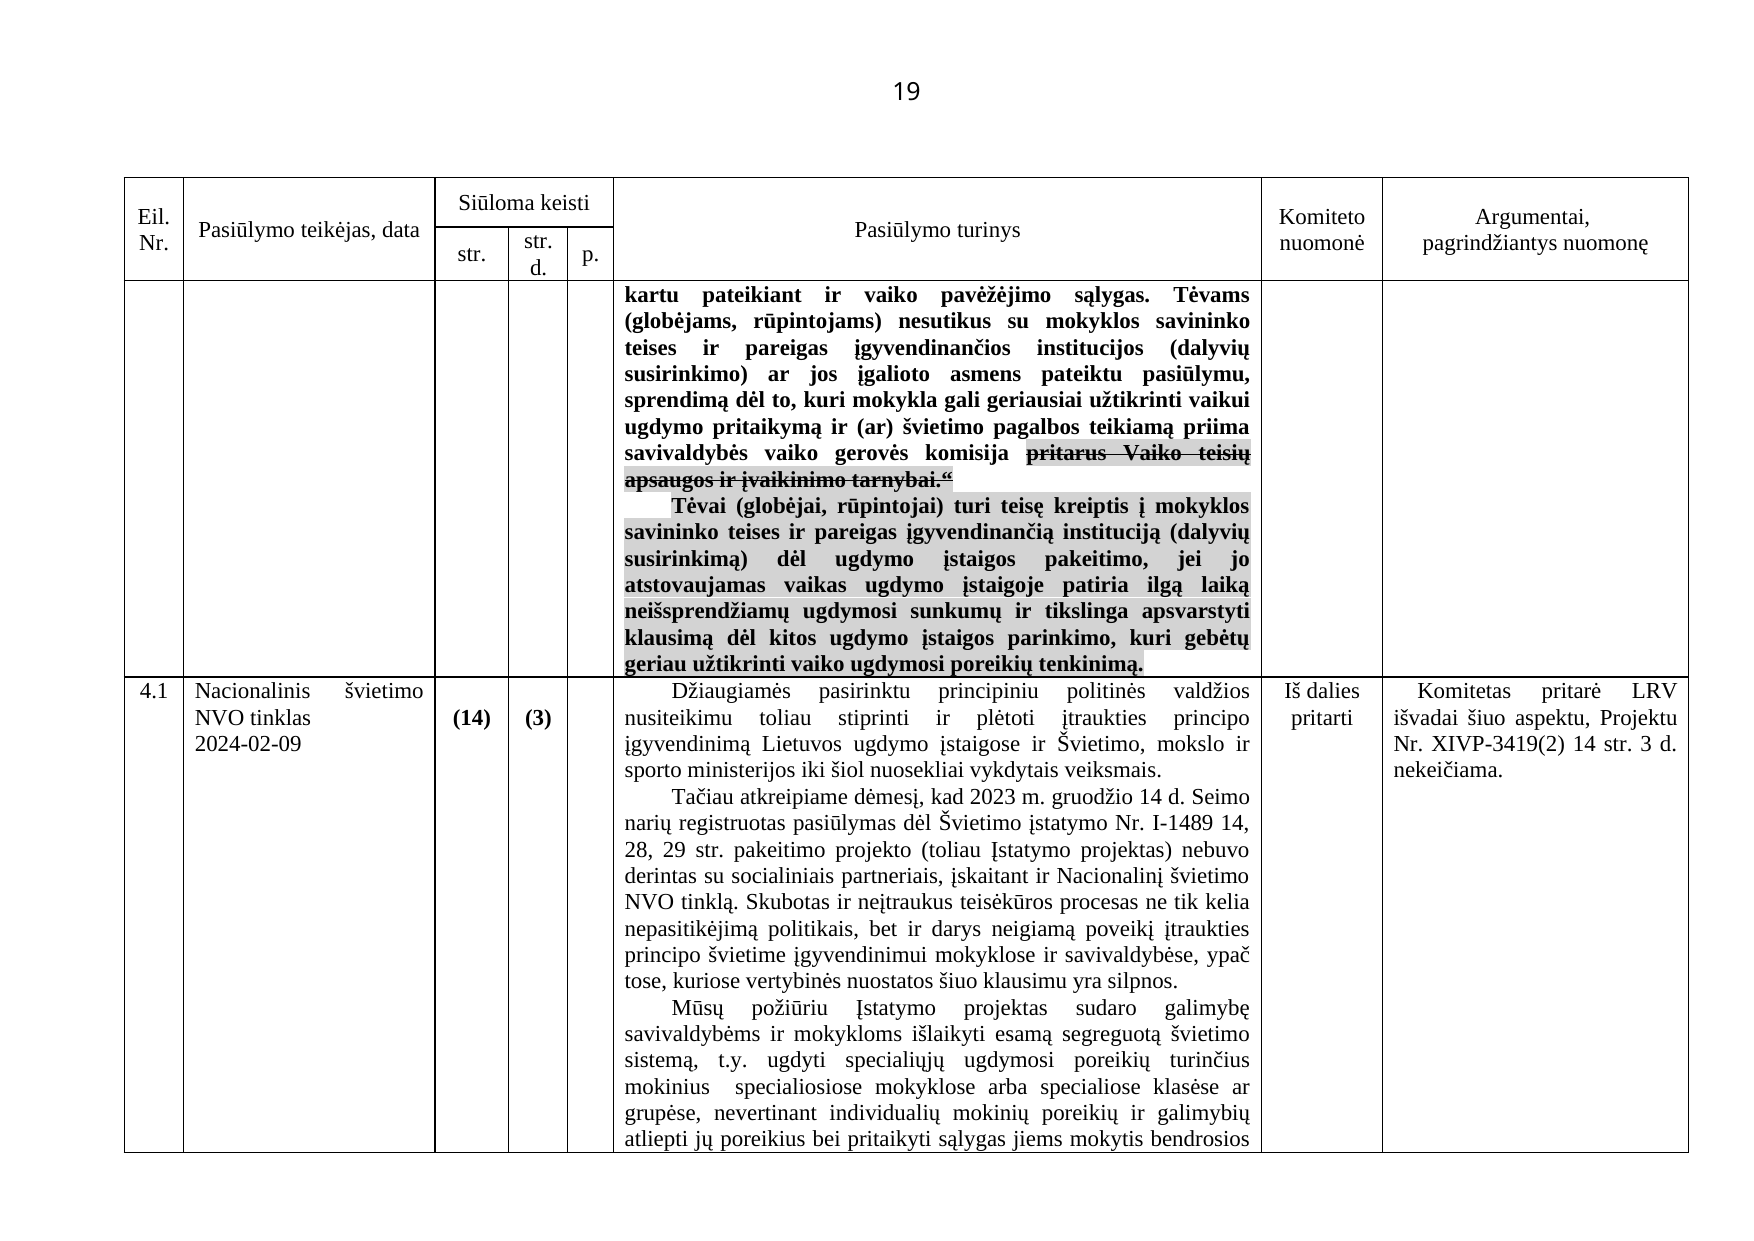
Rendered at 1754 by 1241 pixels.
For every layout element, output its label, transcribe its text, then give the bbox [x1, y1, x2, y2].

table_cell str. d. [509, 228, 567, 280]
table_cell (14) [436, 678, 508, 1152]
table_cell [1383, 281, 1688, 676]
table_cell (3) [509, 678, 567, 1152]
table_cell str. [436, 228, 508, 280]
table_cell [568, 678, 613, 1152]
table_cell [509, 281, 567, 676]
table_cell [125, 281, 183, 676]
table_header Pasiūlymo turinys [614, 178, 1261, 280]
table_cell 4.1 [125, 678, 183, 1152]
table_header Eil. Nr. [125, 178, 183, 280]
table_header Pasiūlymo teikėjas, data [184, 178, 434, 280]
table_cell [436, 281, 508, 676]
table_header Komiteto nuomonė [1262, 178, 1382, 280]
table_cell [1262, 281, 1382, 676]
table_cell Nacionalinis švietimo NVO tinklas 2024-02-09 [184, 678, 434, 1152]
table_cell [184, 281, 434, 676]
table_cell Džiaugiamės pasirinktu principiniu politinės valdžios nusiteikimu toliau stiprinti ir plėtoti įtraukties principo įgyvendinimą Lietuvos ugdymo įstaigose ir Švietimo, mokslo ir sporto ministerijos iki šiol nuosekliai vykdytais veiksmais. Tačiau atkreipiame dėmesį, kad 2023 m. gruodžio 14 d. Seimo narių registruotas pasiūlymas dėl Švietimo įstatymo Nr. I-1489 14, 28, 29 str. pakeitimo projekto (toliau Įstatymo projektas) nebuvo derintas su socialiniais partneriais, įskaitant ir Nacionalinį švietimo NVO tinklą. Skubotas ir neįtraukus teisėkūros procesas ne tik kelia nepasitikėjimą politikais, bet ir darys neigiamą poveikį įtraukties principo švietime įgyvendinimui mokyklose ir savivaldybėse, ypač tose, kuriose vertybinės nuostatos šiuo klausimu yra silpnos. Mūsų požiūriu Įstatymo projektas sudaro galimybę savivaldybėms ir mokykloms išlaikyti esamą segreguotą švietimo sistemą, t.y. ugdyti specialiųjų ugdymosi poreikių turinčius mokinius specialiosiose mokyklose arba specialiose klasėse ar grupėse, nevertinant individualių mokinių poreikių ir galimybių atliepti jų poreikius bei pritaikyti sąlygas jiems mokytis bendrosios [614, 678, 1261, 1152]
table_cell Iš dalies pritarti [1262, 678, 1382, 1152]
table_header Siūloma keisti [436, 178, 613, 226]
table_cell kartu pateikiant ir vaiko pavėžėjimo sąlygas. Tėvams (globėjams, rūpintojams) nesutikus su mokyklos savininko teises ir pareigas įgyvendinančios institucijos (dalyvių susirinkimo) ar jos įgalioto asmens pateiktu pasiūlymu, sprendimą dėl to, kuri mokykla gali geriausiai užtikrinti vaikui ugdymo pritaikymą ir (ar) švietimo pagalbos teikiamą priima savivaldybės vaiko gerovės komisija pritarus Vaiko teisių apsaugos ir įvaikinimo tarnybai.“ Tėvai (globėjai, rūpintojai) turi teisę kreiptis į mokyklos savininko teises ir pareigas įgyvendinančią instituciją (dalyvių susirinkimą) dėl ugdymo įstaigos pakeitimo, jei jo atstovaujamas vaikas ugdymo įstaigoje patiria ilgą laiką neišsprendžiamų ugdymosi sunkumų ir tikslinga apsvarstyti klausimą dėl kitos ugdymo įstaigos parinkimo, kuri gebėtų geriau užtikrinti vaiko ugdymosi poreikių tenkinimą. [614, 281, 1261, 676]
table_header Argumentai, pagrindžiantys nuomonę [1383, 178, 1688, 280]
table_cell [568, 281, 613, 676]
table_cell p. [568, 228, 613, 280]
table_cell Komitetas pritarė LRV išvadai šiuo aspektu, Projektu Nr. XIVP-3419(2) 14 str. 3 d. nekeičiama. [1383, 678, 1688, 1152]
